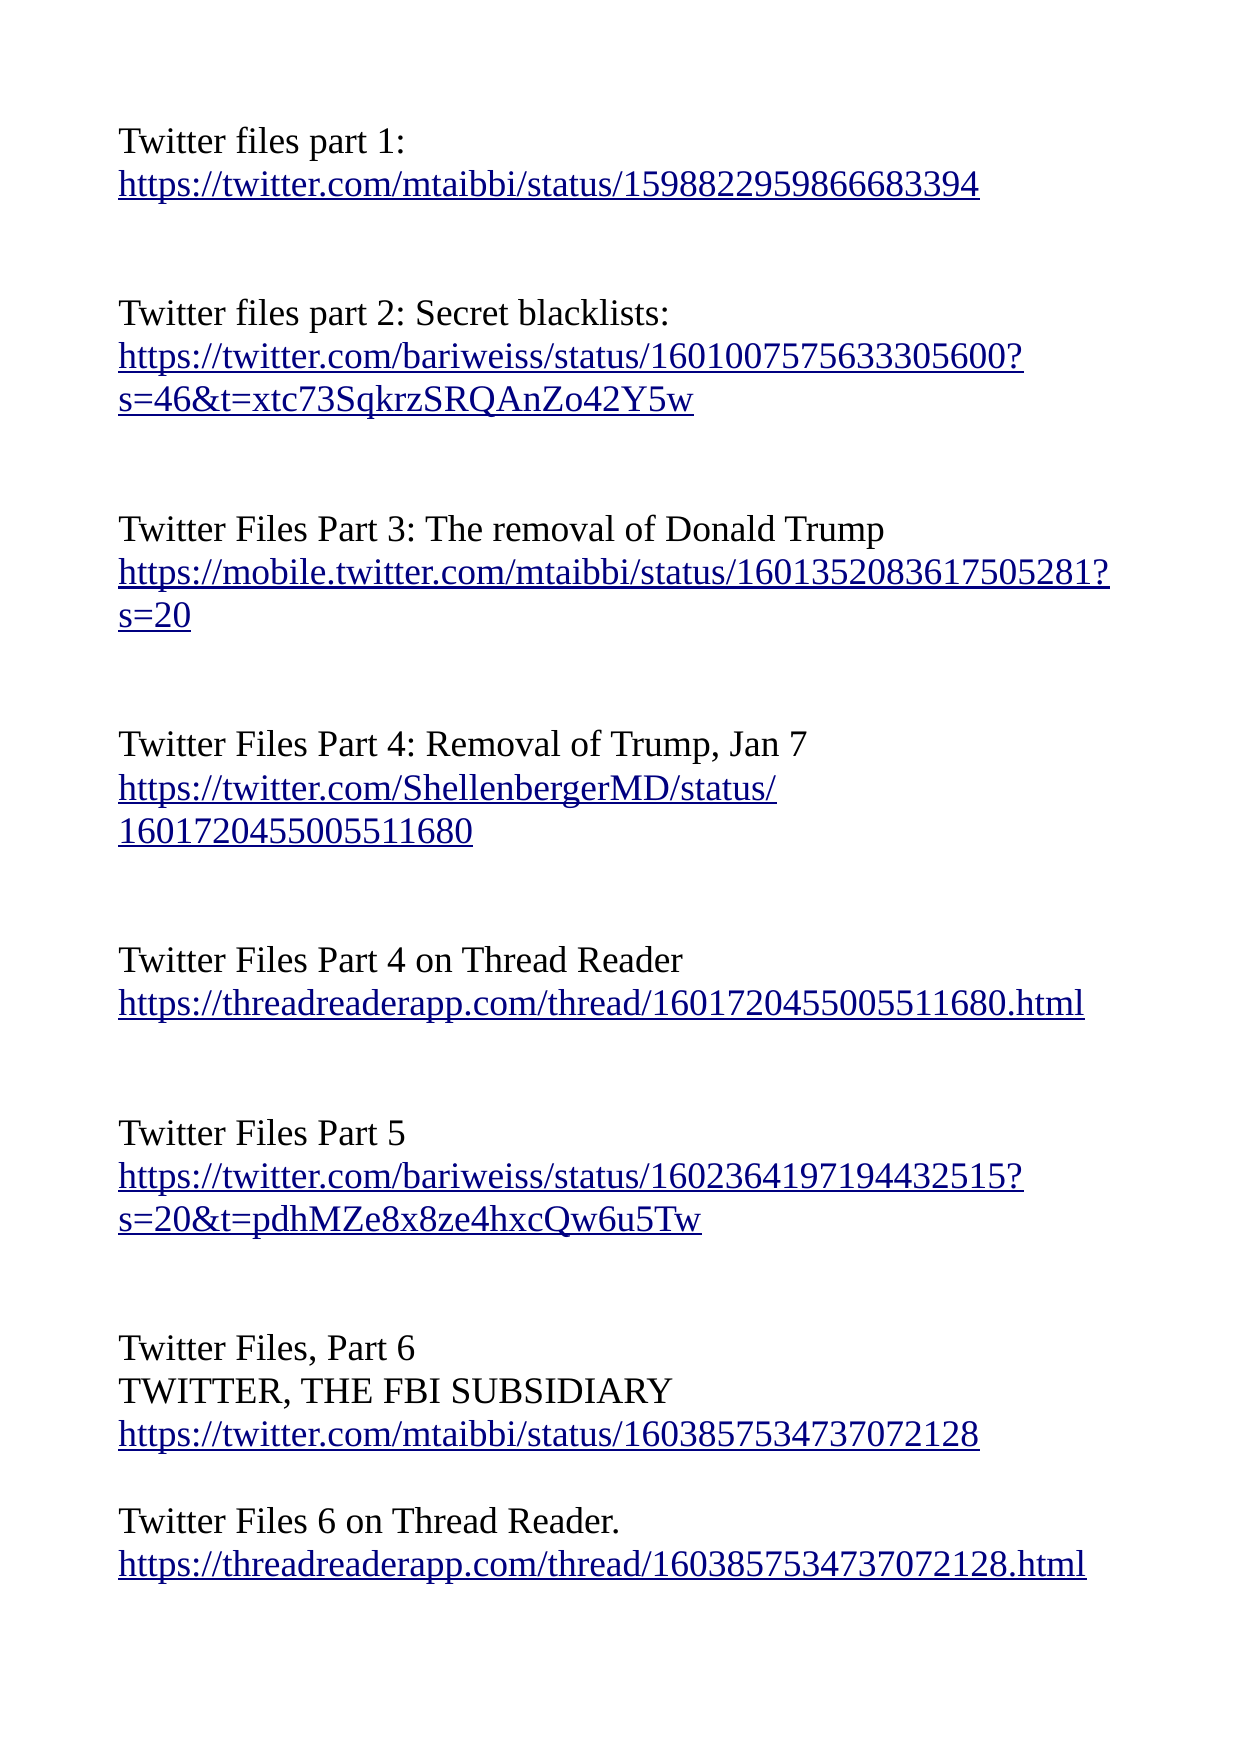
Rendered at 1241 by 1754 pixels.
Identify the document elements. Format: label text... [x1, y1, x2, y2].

text Twitter Files Part 3: The removal of Donald Trump [118, 506, 1122, 549]
text https://mobile.twitter.com/mtaibbi/status/1601352083617505281?s=20 [118, 549, 1122, 636]
text https://twitter.com/bariweiss/status/1601007575633305600?s=46&t=xtc73SqkrzSRQAnZo42Y5w [118, 334, 1122, 420]
text TWITTER, THE FBI SUBSIDIARY [118, 1369, 1122, 1412]
text Twitter Files Part 4 on Thread Reader [118, 937, 1122, 981]
text Twitter Files 6 on Thread Reader. [118, 1498, 1122, 1541]
text https://twitter.com/mtaibbi/status/1603857534737072128 [118, 1412, 1122, 1455]
text Twitter Files Part 5 [118, 1110, 1122, 1153]
text Twitter Files Part 4: Removal of Trump, Jan 7 [118, 722, 1122, 765]
text Twitter files part 2: Secret blacklists: [118, 291, 1122, 334]
text Twitter Files, Part 6 [118, 1326, 1122, 1369]
text Twitter files part 1: [118, 118, 1122, 161]
text https://twitter.com/ShellenbergerMD/status/1601720455005511680 [118, 765, 1122, 851]
text https://threadreaderapp.com/thread/1601720455005511680.html [118, 981, 1122, 1024]
text https://threadreaderapp.com/thread/1603857534737072128.html [118, 1541, 1122, 1584]
text https://twitter.com/mtaibbi/status/1598822959866683394 [118, 161, 1122, 204]
text https://twitter.com/bariweiss/status/1602364197194432515?s=20&t=pdhMZe8x8ze4hxcQw6u5Tw [118, 1153, 1122, 1239]
